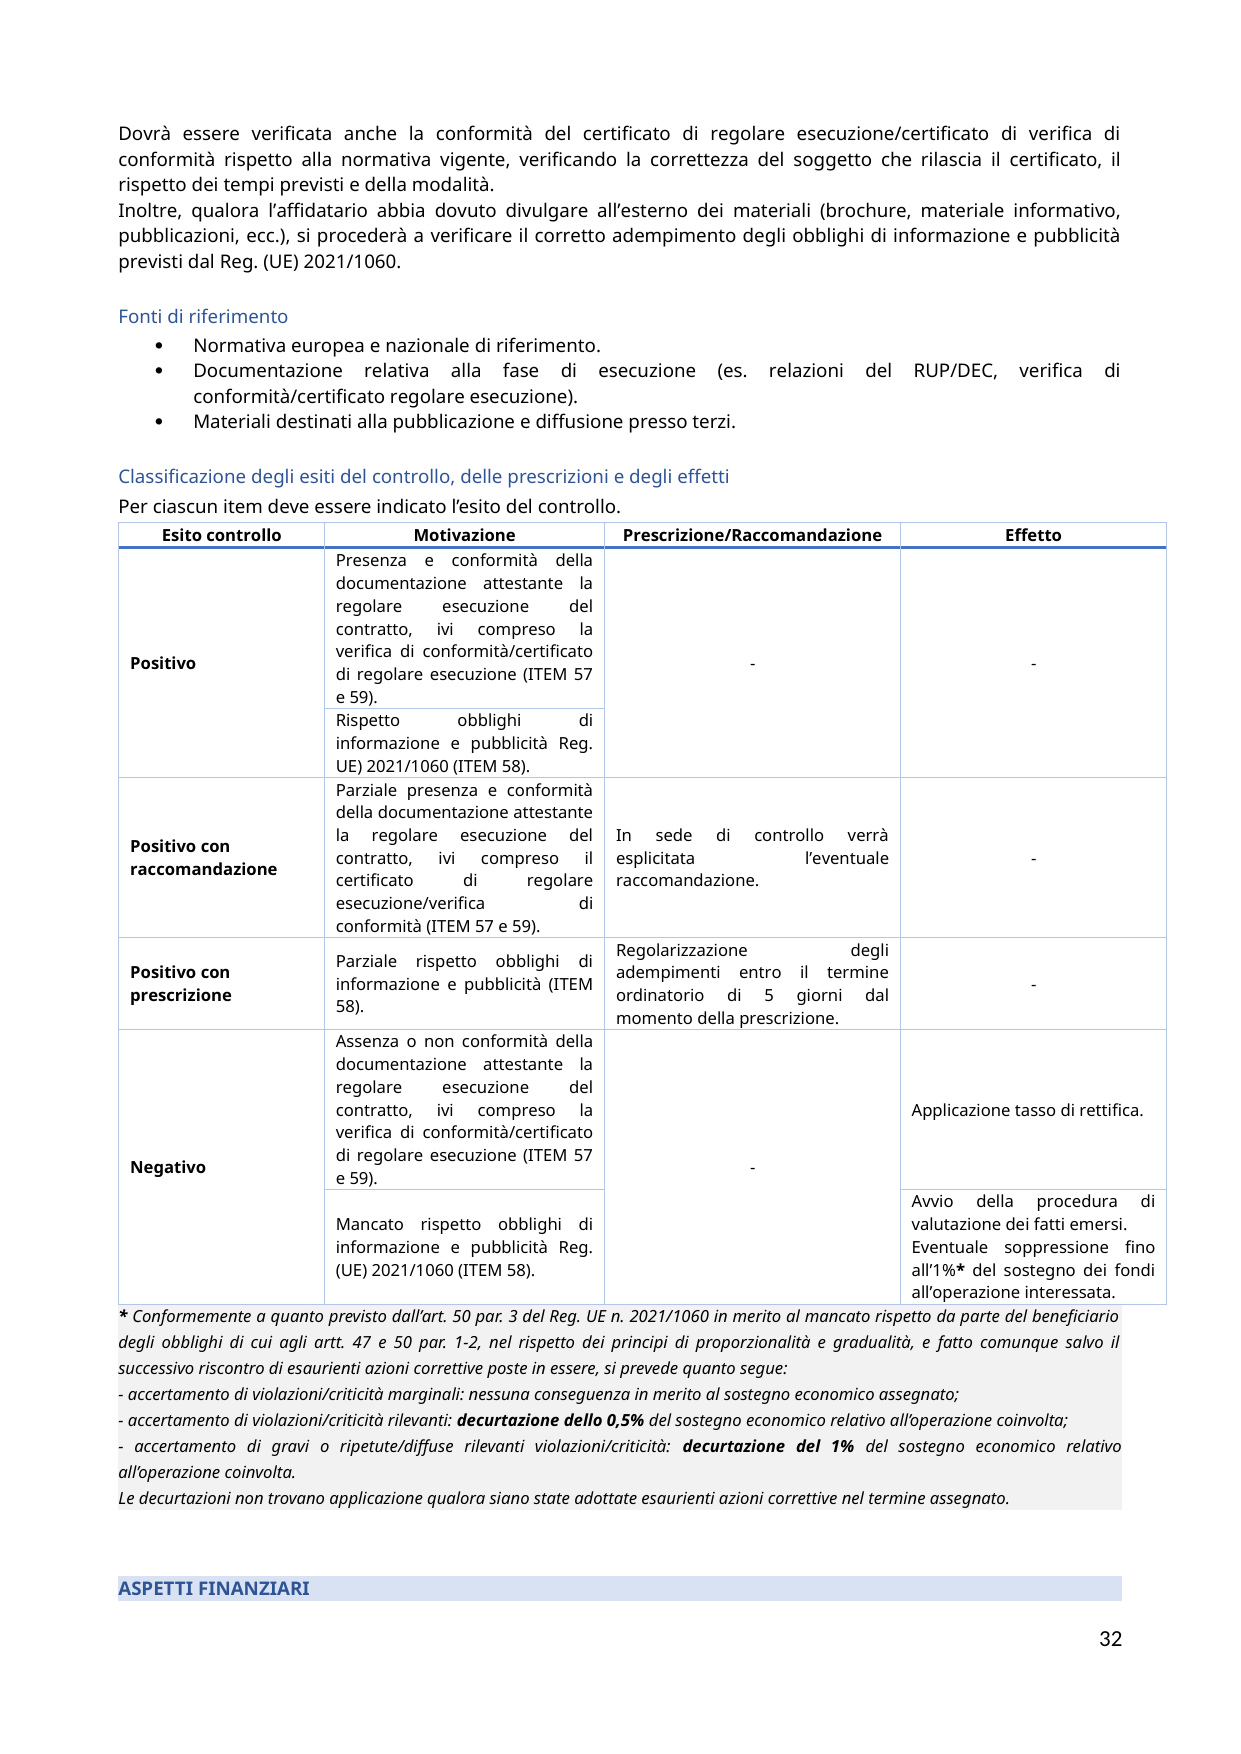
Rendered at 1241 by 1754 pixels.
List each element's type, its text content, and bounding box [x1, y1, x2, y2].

table_cell Mancato rispetto obblighi di informazione e pubblicità Reg. (UE) 2021/1060 (ITEM 58). [325, 1190, 604, 1304]
table_cell - [901, 938, 1166, 1029]
table_cell Avvio della procedura di valutazione dei fatti emersi. Eventuale soppressione fino all’1%* del sostegno dei fondi all’operazione interessata. [901, 1190, 1166, 1304]
table_header Prescrizione/Raccomandazione [605, 523, 900, 546]
text - accertamento di violazioni/criticità marginali: nessuna conseguenza in merito al sostegno economico assegnato; [118, 1383, 1122, 1406]
table_cell Positivo [119, 549, 324, 777]
table_cell - [605, 549, 900, 777]
table_cell Rispetto obblighi di informazione e pubblicità Reg. UE) 2021/1060 (ITEM 58). [325, 709, 604, 777]
list Materiali destinati alla pubblicazione e diffusione presso terzi. [156, 409, 1122, 434]
table_header Esito controllo [119, 523, 324, 546]
text - accertamento di violazioni/criticità rilevanti: decurtazione dello 0,5% del sostegno economico relativo all’operazione coinvolta; [118, 1409, 1122, 1432]
text Classificazione degli esiti del controllo, delle prescrizioni e degli effetti [118, 464, 1122, 489]
text ASPETTI FINANZIARI [118, 1576, 1122, 1601]
table_cell Parziale presenza e conformità della documentazione attestante la regolare esecuzione del contratto, ivi compreso il certificato di regolare esecuzione/verifica di conformità (ITEM 57 e 59). [325, 778, 604, 937]
list Documentazione relativa alla fase di esecuzione (es. relazioni del RUP/DEC, verifica di conformità/certificato regolare esecuzione). [156, 358, 1122, 409]
text - accertamento di gravi o ripetute/diffuse rilevanti violazioni/criticità: decurtazione del 1% del sostegno economico relativo all’operazione coinvolta. [118, 1435, 1122, 1484]
table_header Effetto [901, 523, 1166, 546]
text Per ciascun item deve essere indicato l’esito del controllo. [118, 493, 1122, 518]
list Normativa europea e nazionale di riferimento. [156, 332, 1122, 358]
table_cell Negativo [119, 1030, 324, 1304]
text Fonti di riferimento [118, 303, 1122, 328]
table_cell Positivo con prescrizione [119, 938, 324, 1029]
table_cell Regolarizzazione degli adempimenti entro il termine ordinatorio di 5 giorni dal momento della prescrizione. [605, 938, 900, 1029]
table_header Motivazione [325, 523, 604, 546]
table_cell Positivo con raccomandazione [119, 778, 324, 937]
table_cell Presenza e conformità della documentazione attestante la regolare esecuzione del contratto, ivi compreso la verifica di conformità/certificato di regolare esecuzione (ITEM 57 e 59). [325, 549, 604, 708]
table_cell - [901, 549, 1166, 777]
text Dovrà essere verificata anche la conformità del certificato di regolare esecuzione/certificato di verifica di conformità rispetto alla normativa vigente, verificando la correttezza del soggetto che rilascia il certificato, il rispetto dei tempi previsti e della modalità. [118, 121, 1122, 197]
table_cell Assenza o non conformità della documentazione attestante la regolare esecuzione del contratto, ivi compreso la verifica di conformità/certificato di regolare esecuzione (ITEM 57 e 59). [325, 1030, 604, 1189]
text Le decurtazioni non trovano applicazione qualora siano state adottate esaurienti azioni correttive nel termine assegnato. [118, 1487, 1122, 1510]
text * Conformemente a quanto previsto dall’art. 50 par. 3 del Reg. UE n. 2021/1060 in merito al mancato rispetto da parte del beneficiario degli obblighi di cui agli artt. 47 e 50 par. 1-2, nel rispetto dei principi di proporzionalità e gradualità, e fatto comunque salvo il successivo riscontro di esaurienti azioni correttive poste in essere, si prevede quanto segue: [118, 1305, 1122, 1379]
table_cell - [901, 778, 1166, 937]
table_cell Applicazione tasso di rettifica. [901, 1030, 1166, 1189]
table_cell In sede di controllo verrà esplicitata l’eventuale raccomandazione. [605, 778, 900, 937]
table_cell Parziale rispetto obblighi di informazione e pubblicità (ITEM 58). [325, 938, 604, 1029]
text Inoltre, qualora l’affidatario abbia dovuto divulgare all’esterno dei materiali (brochure, materiale informativo, pubblicazioni, ecc.), si procederà a verificare il corretto adempimento degli obblighi di informazione e pubblicità previsti dal Reg. (UE) 2021/1060. [118, 197, 1122, 274]
table_cell - [605, 1030, 900, 1304]
